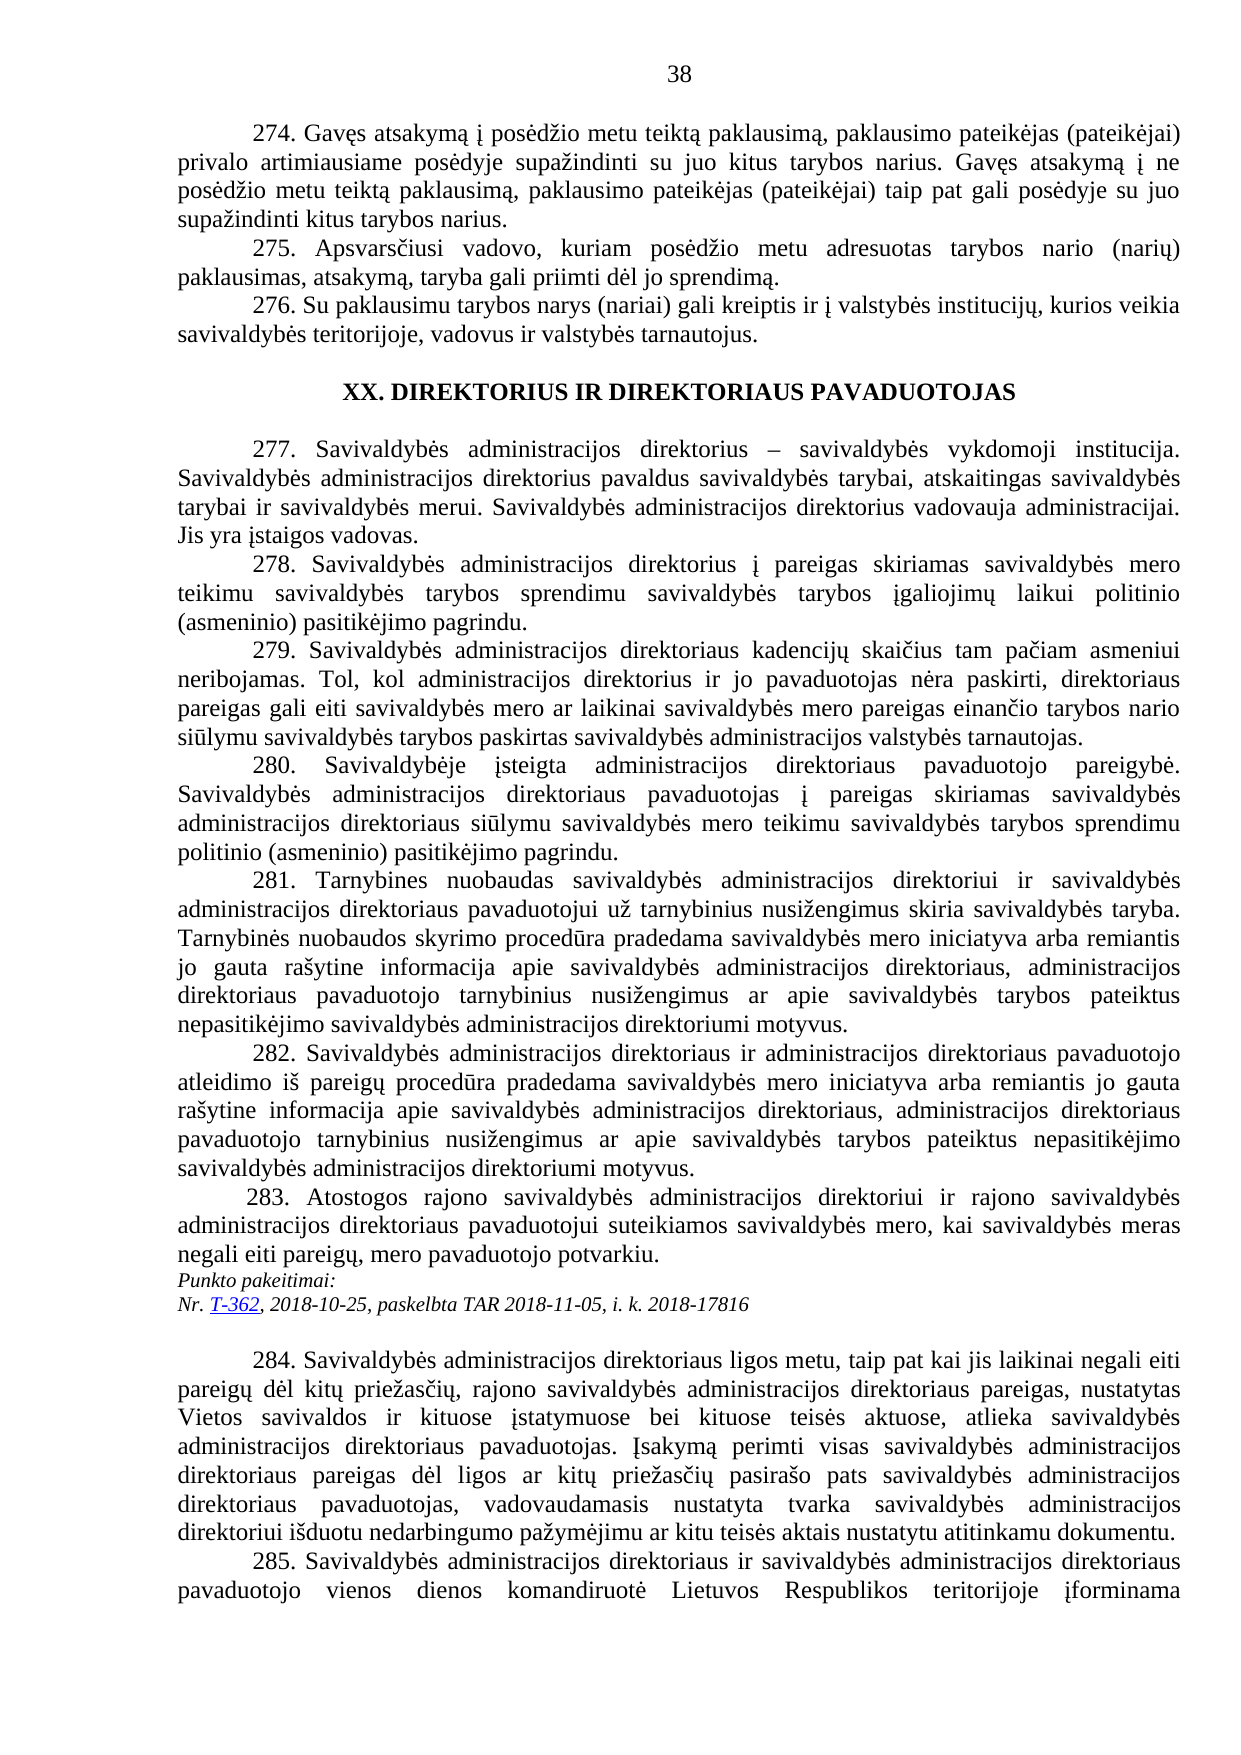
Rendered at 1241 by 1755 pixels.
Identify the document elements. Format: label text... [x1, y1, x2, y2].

text 283. Atostogos rajono savivaldybės administracijos direktoriui ir rajono savivaldybės administracijos direktoriaus pavaduotojui suteikiamos savivaldybės mero, kai savivaldybės meras negali eiti pareigų, mero pavaduotojo potvarkiu. [177, 1182, 1181, 1268]
text 279. Savivaldybės administracijos direktoriaus kadencijų skaičius tam pačiam asmeniui neribojamas. Tol, kol administracijos direktorius ir jo pavaduotojas nėra paskirti, direktoriaus pareigas gali eiti savivaldybės mero ar laikinai savivaldybės mero pareigas einančio tarybos nario siūlymu savivaldybės tarybos paskirtas savivaldybės administracijos valstybės tarnautojas. [177, 636, 1181, 751]
text 280. Savivaldybėje įsteigta administracijos direktoriaus pavaduotojo pareigybė. Savivaldybės administracijos direktoriaus pavaduotojas į pareigas skiriamas savivaldybės administracijos direktoriaus siūlymu savivaldybės mero teikimu savivaldybės tarybos sprendimu politinio (asmeninio) pasitikėjimo pagrindu. [177, 751, 1181, 866]
text Nr. T-362, 2018-10-25, paskelbta TAR 2018-11-05, i. k. 2018-17816 [177, 1292, 1181, 1316]
text 277. Savivaldybės administracijos direktorius – savivaldybės vykdomoji institucija. Savivaldybės administracijos direktorius pavaldus savivaldybės tarybai, atskaitingas savivaldybės tarybai ir savivaldybės merui. Savivaldybės administracijos direktorius vadovauja administracijai. Jis yra įstaigos vadovas. [177, 434, 1181, 549]
text 281. Tarnybines nuobaudas savivaldybės administracijos direktoriui ir savivaldybės administracijos direktoriaus pavaduotojui už tarnybinius nusižengimus skiria savivaldybės taryba. Tarnybinės nuobaudos skyrimo procedūra pradedama savivaldybės mero iniciatyva arba remiantis jo gauta rašytine informacija apie savivaldybės administracijos direktoriaus, administracijos direktoriaus pavaduotojo tarnybinius nusižengimus ar apie savivaldybės tarybos pateiktus nepasitikėjimo savivaldybės administracijos direktoriumi motyvus. [177, 866, 1181, 1038]
text Punkto pakeitimai: [177, 1268, 1181, 1292]
text 275. Apsvarsčiusi vadovo, kuriam posėdžio metu adresuotas tarybos nario (narių) paklausimas, atsakymą, taryba gali priimti dėl jo sprendimą. [177, 233, 1181, 291]
text 276. Su paklausimu tarybos narys (nariai) gali kreiptis ir į valstybės institucijų, kurios veikia savivaldybės teritorijoje, vadovus ir valstybės tarnautojus. [177, 291, 1181, 348]
text 278. Savivaldybės administracijos direktorius į pareigas skiriamas savivaldybės mero teikimu savivaldybės tarybos sprendimu savivaldybės tarybos įgaliojimų laikui politinio (asmeninio) pasitikėjimo pagrindu. [177, 549, 1181, 636]
text XX. DIREKTORIUS IR DIREKTORIAUS PAVADUOTOJAS [177, 377, 1181, 406]
text 282. Savivaldybės administracijos direktoriaus ir administracijos direktoriaus pavaduotojo atleidimo iš pareigų procedūra pradedama savivaldybės mero iniciatyva arba remiantis jo gauta rašytine informacija apie savivaldybės administracijos direktoriaus, administracijos direktoriaus pavaduotojo tarnybinius nusižengimus ar apie savivaldybės tarybos pateiktus nepasitikėjimo savivaldybės administracijos direktoriumi motyvus. [177, 1038, 1181, 1182]
text 274. Gavęs atsakymą į posėdžio metu teiktą paklausimą, paklausimo pateikėjas (pateikėjai) privalo artimiausiame posėdyje supažindinti su juo kitus tarybos narius. Gavęs atsakymą į ne posėdžio metu teiktą paklausimą, paklausimo pateikėjas (pateikėjai) taip pat gali posėdyje su juo supažindinti kitus tarybos narius. [177, 118, 1181, 233]
text 284. Savivaldybės administracijos direktoriaus ligos metu, taip pat kai jis laikinai negali eiti pareigų dėl kitų priežasčių, rajono savivaldybės administracijos direktoriaus pareigas, nustatytas Vietos savivaldos ir kituose įstatymuose bei kituose teisės aktuose, atlieka savivaldybės administracijos direktoriaus pavaduotojas. Įsakymą perimti visas savivaldybės administracijos direktoriaus pareigas dėl ligos ar kitų priežasčių pasirašo pats savivaldybės administracijos direktoriaus pavaduotojas, vadovaudamasis nustatyta tvarka savivaldybės administracijos direktoriui išduotu nedarbingumo pažymėjimu ar kitu teisės aktais nustatytu atitinkamu dokumentu. [177, 1345, 1181, 1546]
text 285. Savivaldybės administracijos direktoriaus ir savivaldybės administracijos direktoriaus pavaduotojo vienos dienos komandiruotė Lietuvos Respublikos teritorijoje įforminama [177, 1546, 1181, 1604]
